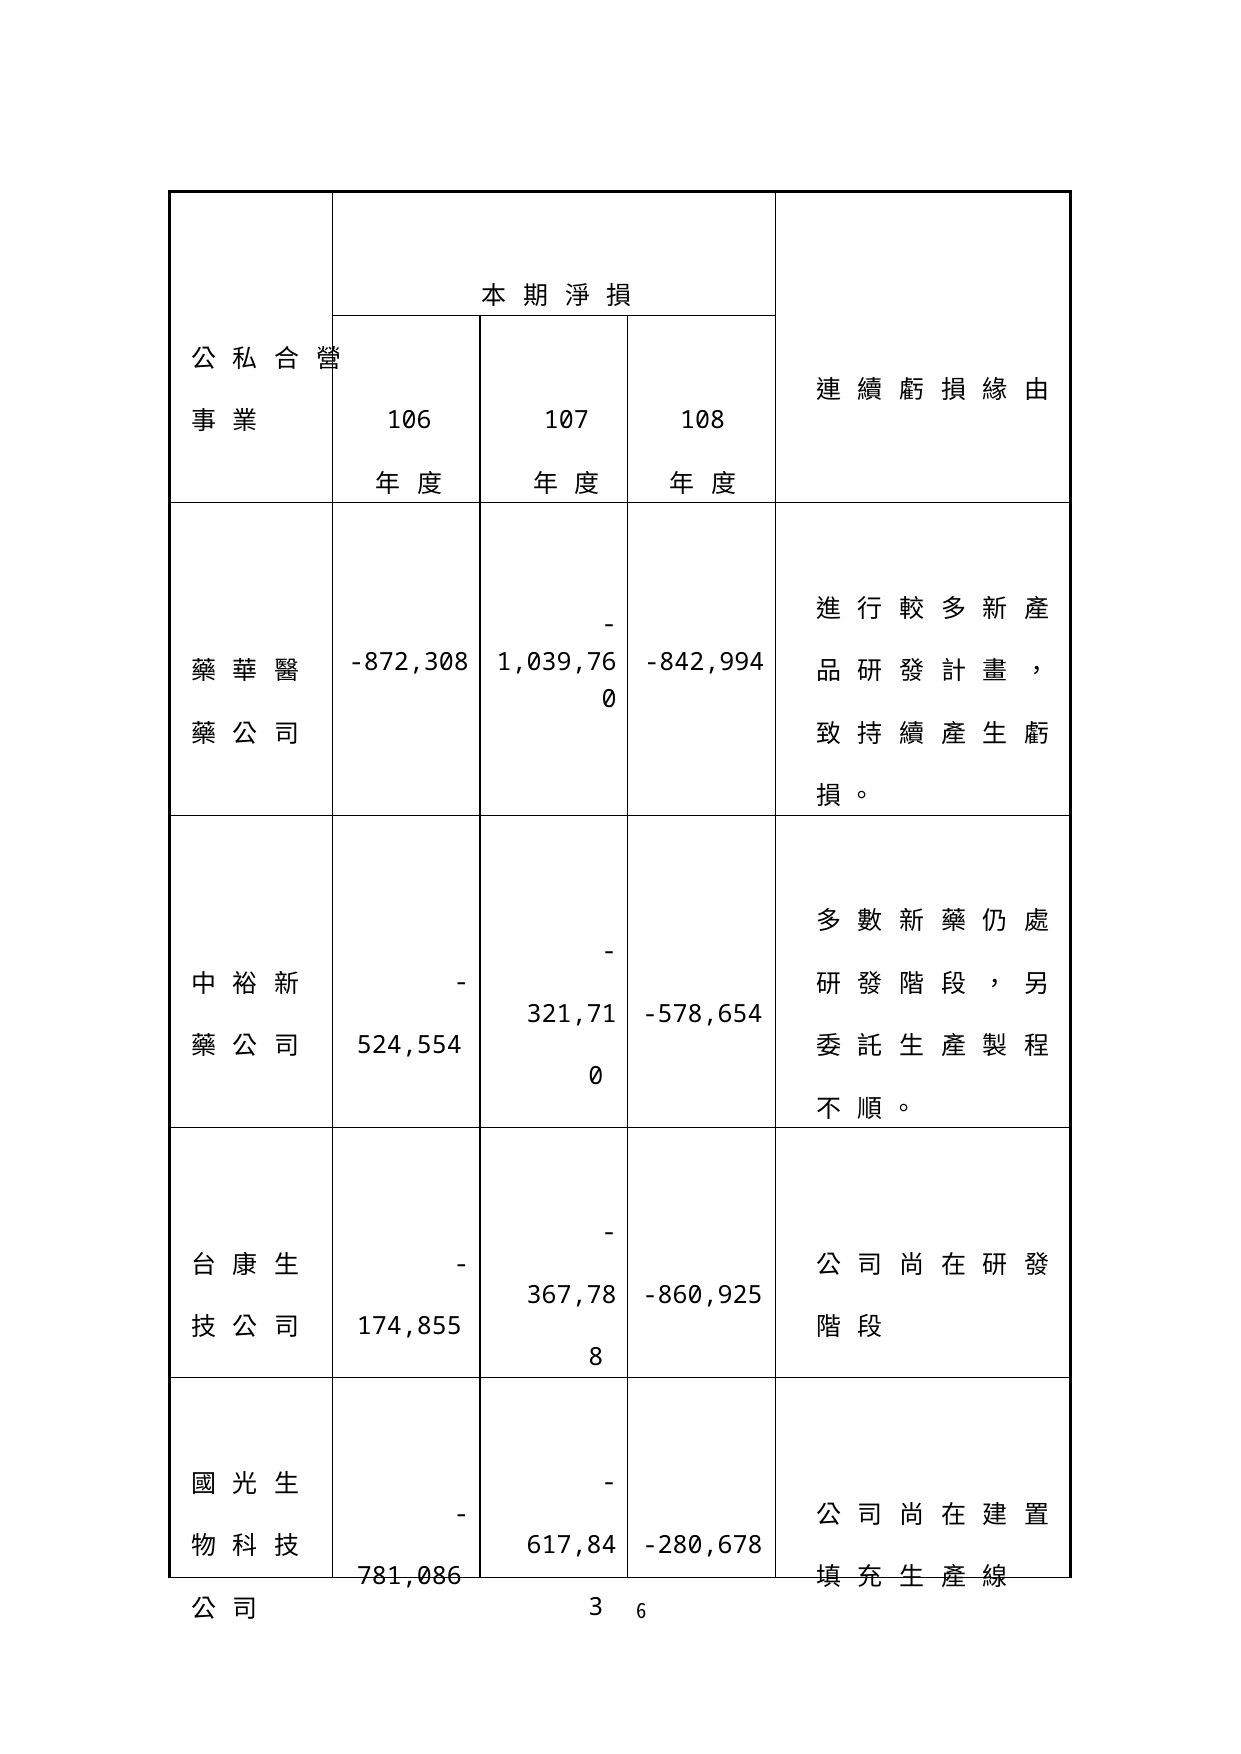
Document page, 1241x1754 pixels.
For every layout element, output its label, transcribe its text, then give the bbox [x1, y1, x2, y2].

table_cell -1,039,760 [481, 503, 627, 814]
table_cell 藥華醫藥公司 [171, 503, 332, 814]
table_cell 進行較多新產品研發計畫，致持續產生虧損。 [776, 503, 1069, 814]
table_cell -860,925 [628, 1128, 775, 1377]
table_cell 公司尚在建置填充生產線 [776, 1378, 1069, 1577]
table_cell -321,710 [481, 816, 627, 1127]
table_cell 公司尚在研發階段 [776, 1128, 1069, 1377]
table_cell -842,994 [628, 503, 775, 814]
table_cell 107年度 [481, 316, 627, 502]
table_cell -174,855 [333, 1128, 479, 1377]
table_cell -367,788 [481, 1128, 627, 1377]
table_header 連續虧損緣由 [776, 193, 1069, 502]
table_cell 台康生技公司 [171, 1128, 332, 1377]
table_cell 108年度 [628, 316, 775, 502]
table_cell -872,308 [333, 503, 479, 814]
table_cell -617,843 [481, 1378, 627, 1577]
table_cell 多數新藥仍處研發階段，另委託生產製程不順。 [776, 816, 1069, 1127]
table_cell -280,678 [628, 1378, 775, 1577]
table_cell 中裕新藥公司 [171, 816, 332, 1127]
table_cell -524,554 [333, 816, 479, 1127]
table_cell 國光生物科技公司 [171, 1378, 332, 1577]
table_cell -578,654 [628, 816, 775, 1127]
table_cell -781,086 [333, 1378, 479, 1577]
table_header 本期淨損 [333, 193, 775, 314]
table_cell 106年度 [333, 316, 479, 502]
table_header 公私合營事業 [171, 193, 332, 502]
